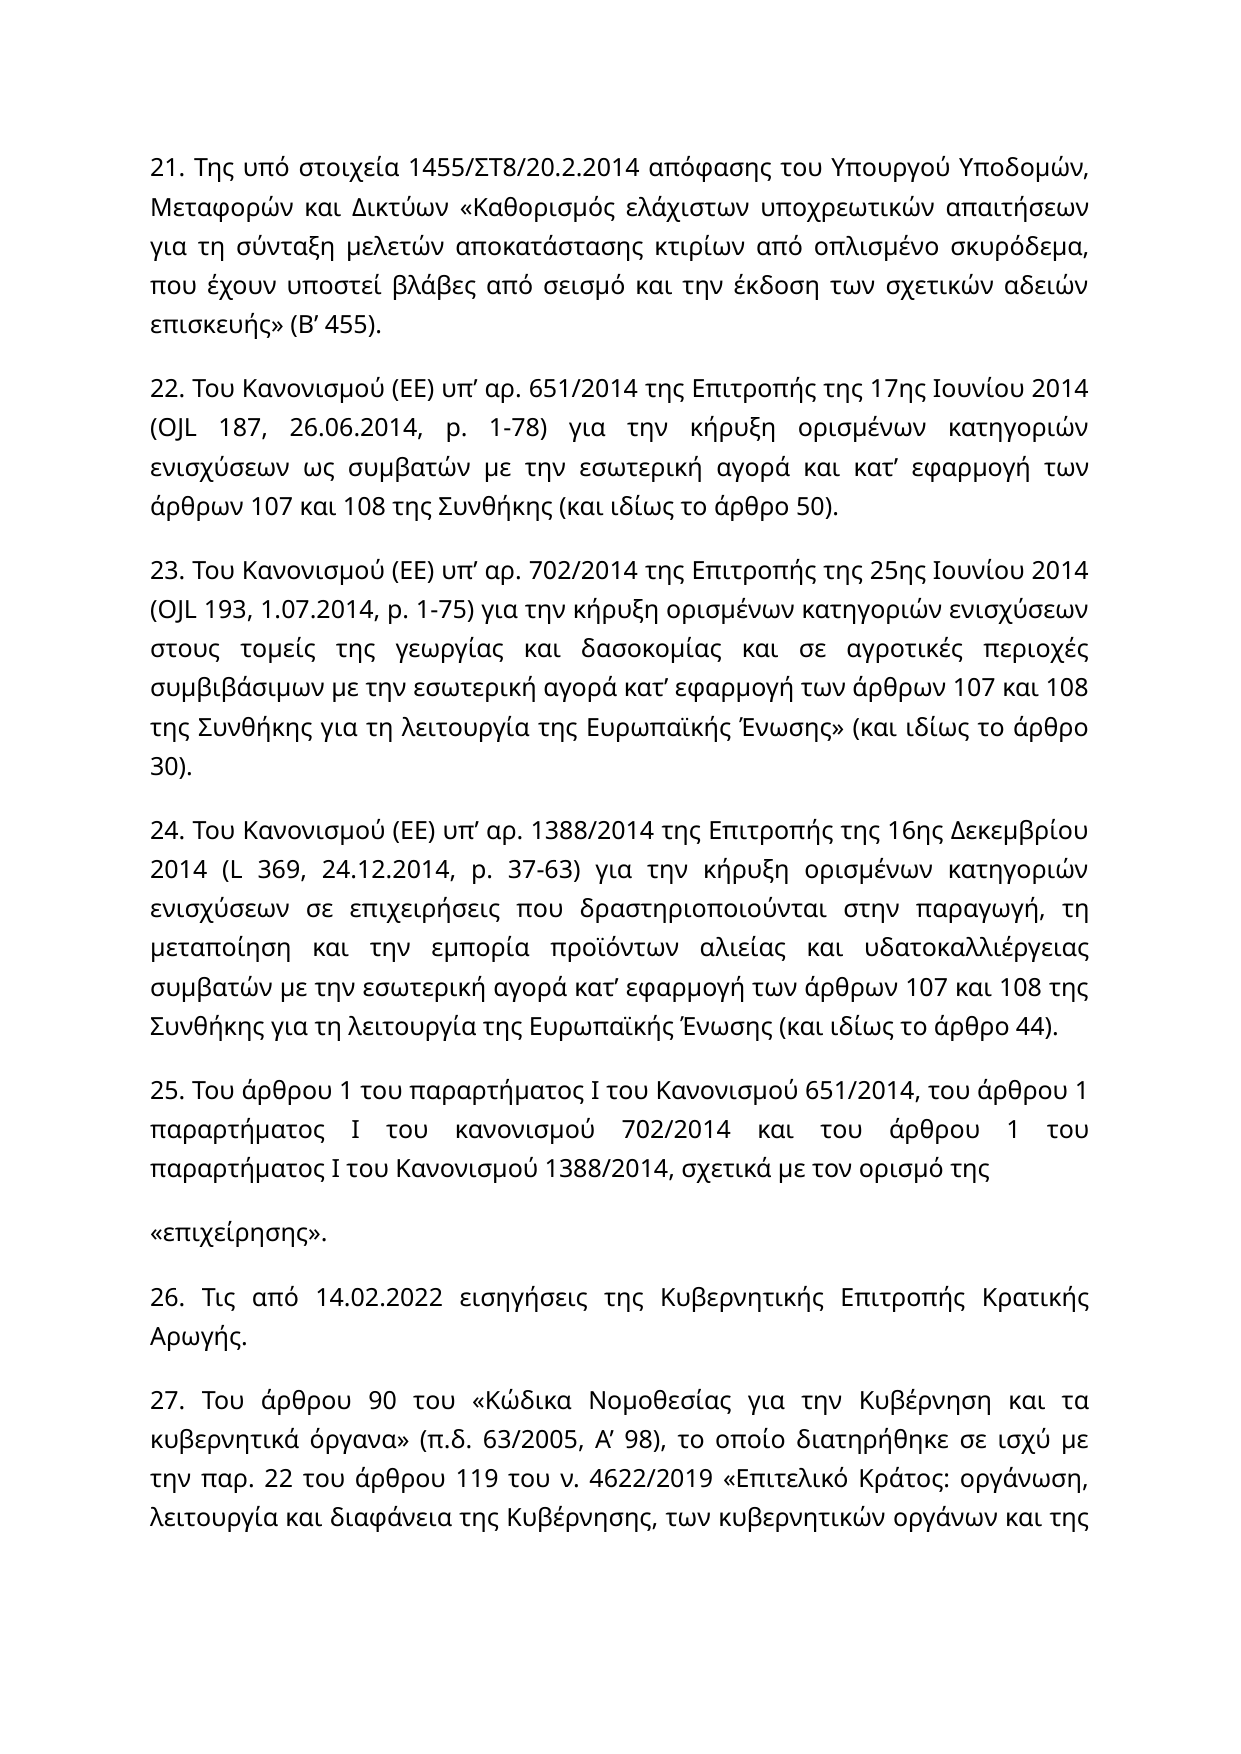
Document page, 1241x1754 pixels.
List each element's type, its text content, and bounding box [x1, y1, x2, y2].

text 22. Του Κανονισμού (ΕΕ) υπ’ αρ. 651/2014 της Επιτροπής της 17ης Ιουνίου 2014 (OJL 187, 26.06.2014, p. 1-78) για την κήρυξη ορισμένων κατηγοριών ενισχύσεων ως συμβατών με την εσωτερική αγορά και κατ’ εφαρμογή των άρθρων 107 και 108 της Συνθήκης (και ιδίως το άρθρο 50). [150, 371, 1090, 522]
text 21. Της υπό στοιχεία 1455/ΣΤ8/20.2.2014 απόφασης του Υπουργού Υποδομών, Μεταφορών και Δικτύων «Καθορισμός ελάχιστων υποχρεωτικών απαιτήσεων για τη σύνταξη μελετών αποκατάστασης κτιρίων από οπλισμένο σκυρόδεμα, που έχουν υποστεί βλάβες από σεισμό και την έκδοση των σχετικών αδειών επισκευής» (Β’ 455). [150, 150, 1090, 341]
text 24. Του Κανονισμού (ΕΕ) υπ’ αρ. 1388/2014 της Επιτροπής της 16ης Δεκεμβρίου 2014 (L 369, 24.12.2014, p. 37-63) για την κήρυξη ορισμένων κατηγοριών ενισχύσεων σε επιχειρήσεις που δραστηριοποιούνται στην παραγωγή, τη μεταποίηση και την εμπορία προϊόντων αλιείας και υδατοκαλλιέργειας συμβατών με την εσωτερική αγορά κατ’ εφαρμογή των άρθρων 107 και 108 της Συνθήκης για τη λειτουργία της Ευρωπαϊκής Ένωσης (και ιδίως το άρθρο 44). [150, 812, 1090, 1042]
text 26. Τις από 14.02.2022 εισηγήσεις της Κυβερνητικής Επιτροπής Κρατικής Αρωγής. [150, 1279, 1090, 1352]
text 25. Του άρθρου 1 του παραρτήματος Ι του Κανονισμού 651/2014, του άρθρου 1 παραρτήματος Ι του κανονισμού 702/2014 και του άρθρου 1 του παραρτήματος Ι του Κανονισμού 1388/2014, σχετικά με τον ορισμό της [150, 1072, 1090, 1185]
text 23. Του Κανονισμού (ΕΕ) υπ’ αρ. 702/2014 της Επιτροπής της 25ης Ιουνίου 2014 (OJL 193, 1.07.2014, p. 1-75) για την κήρυξη ορισμένων κατηγοριών ενισχύσεων στους τομείς της γεωργίας και δασοκομίας και σε αγροτικές περιοχές συμβιβάσιμων με την εσωτερική αγορά κατ’ εφαρμογή των άρθρων 107 και 108 της Συνθήκης για τη λειτουργία της Ευρωπαϊκής Ένωσης» (και ιδίως το άρθρο 30). [150, 552, 1090, 782]
text 27. Του άρθρου 90 του «Κώδικα Νομοθεσίας για την Κυβέρνηση και τα κυβερνητικά όργανα» (π.δ. 63/2005, Α’ 98), το οποίο διατηρήθηκε σε ισχύ με την παρ. 22 του άρθρου 119 του ν. 4622/2019 «Επιτελικό Κράτος: οργάνωση, λειτουργία και διαφάνεια της Κυβέρνησης, των κυβερνητικών οργάνων και της [150, 1382, 1090, 1534]
text «επιχείρησης». [150, 1215, 1090, 1249]
